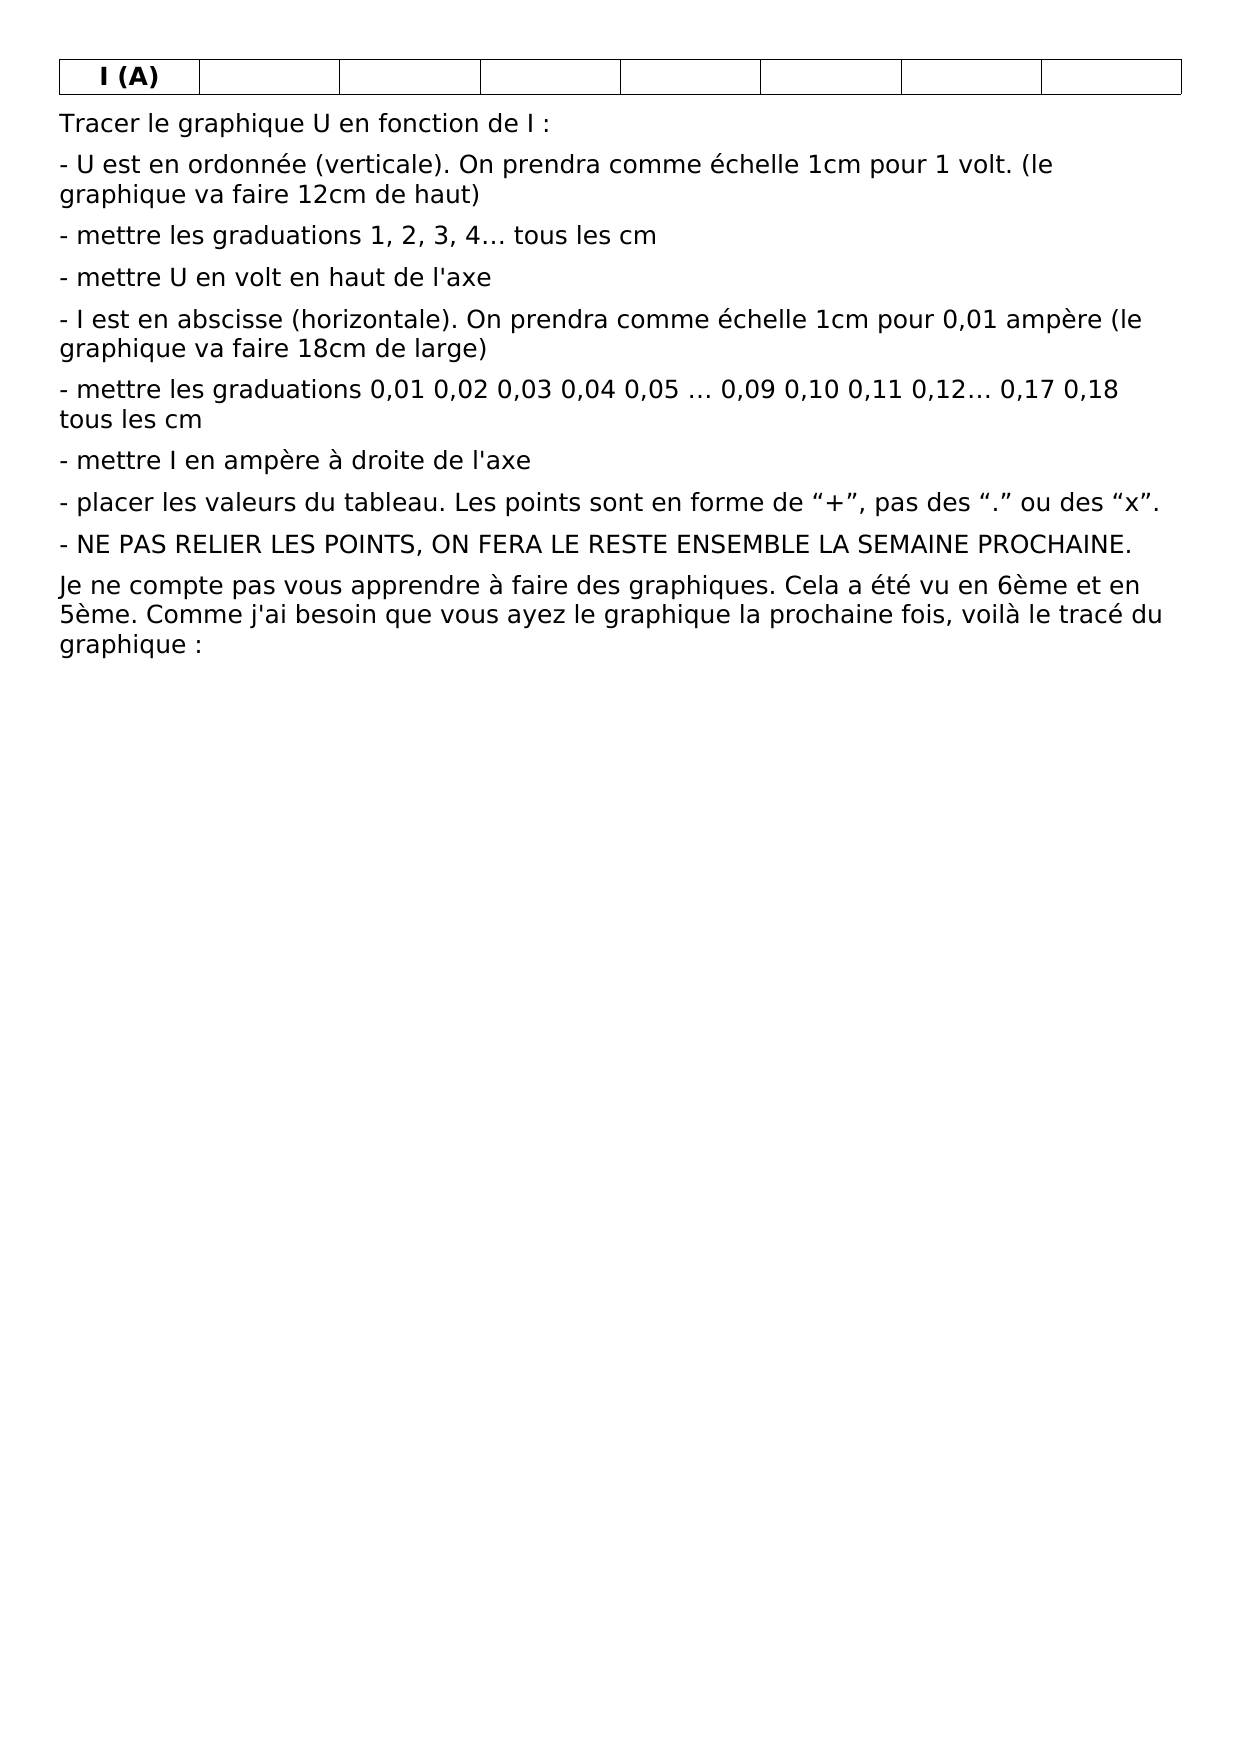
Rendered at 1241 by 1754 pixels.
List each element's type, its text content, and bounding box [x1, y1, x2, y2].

table_cell [481, 60, 620, 94]
table_cell [1042, 60, 1181, 94]
table_cell [200, 60, 339, 94]
text - NE PAS RELIER LES POINTS, ON FERA LE RESTE ENSEMBLE LA SEMAINE PROCHAINE. [59, 530, 1181, 559]
table_cell [902, 60, 1041, 94]
table_cell [340, 60, 480, 94]
table_cell [621, 60, 760, 94]
text Tracer le graphique U en fonction de I : [59, 109, 1181, 138]
text - mettre I en ampère à droite de l'axe [59, 447, 1181, 476]
text - U est en ordonnée (verticale). On prendra comme échelle 1cm pour 1 volt. (le graphique va faire 12cm de haut) [59, 151, 1181, 209]
table_cell [761, 60, 901, 94]
text - I est en abscisse (horizontale). On prendra comme échelle 1cm pour 0,01 ampère (le graphique va faire 18cm de large) [59, 305, 1181, 363]
text - mettre les graduations 0,01 0,02 0,03 0,04 0,05 … 0,09 0,10 0,11 0,12… 0,17 0,18 tous les cm [59, 376, 1181, 434]
text - mettre U en volt en haut de l'axe [59, 263, 1181, 292]
text - placer les valeurs du tableau. Les points sont en forme de “+”, pas des “.” ou des “x”. [59, 488, 1181, 517]
table_cell I (A) [60, 60, 199, 94]
text - mettre les graduations 1, 2, 3, 4… tous les cm [59, 222, 1181, 251]
text Je ne compte pas vous apprendre à faire des graphiques. Cela a été vu en 6ème et en 5ème. Comme j'ai besoin que vous ayez le graphique la prochaine fois, voilà le tracé du graphique : [59, 572, 1181, 659]
